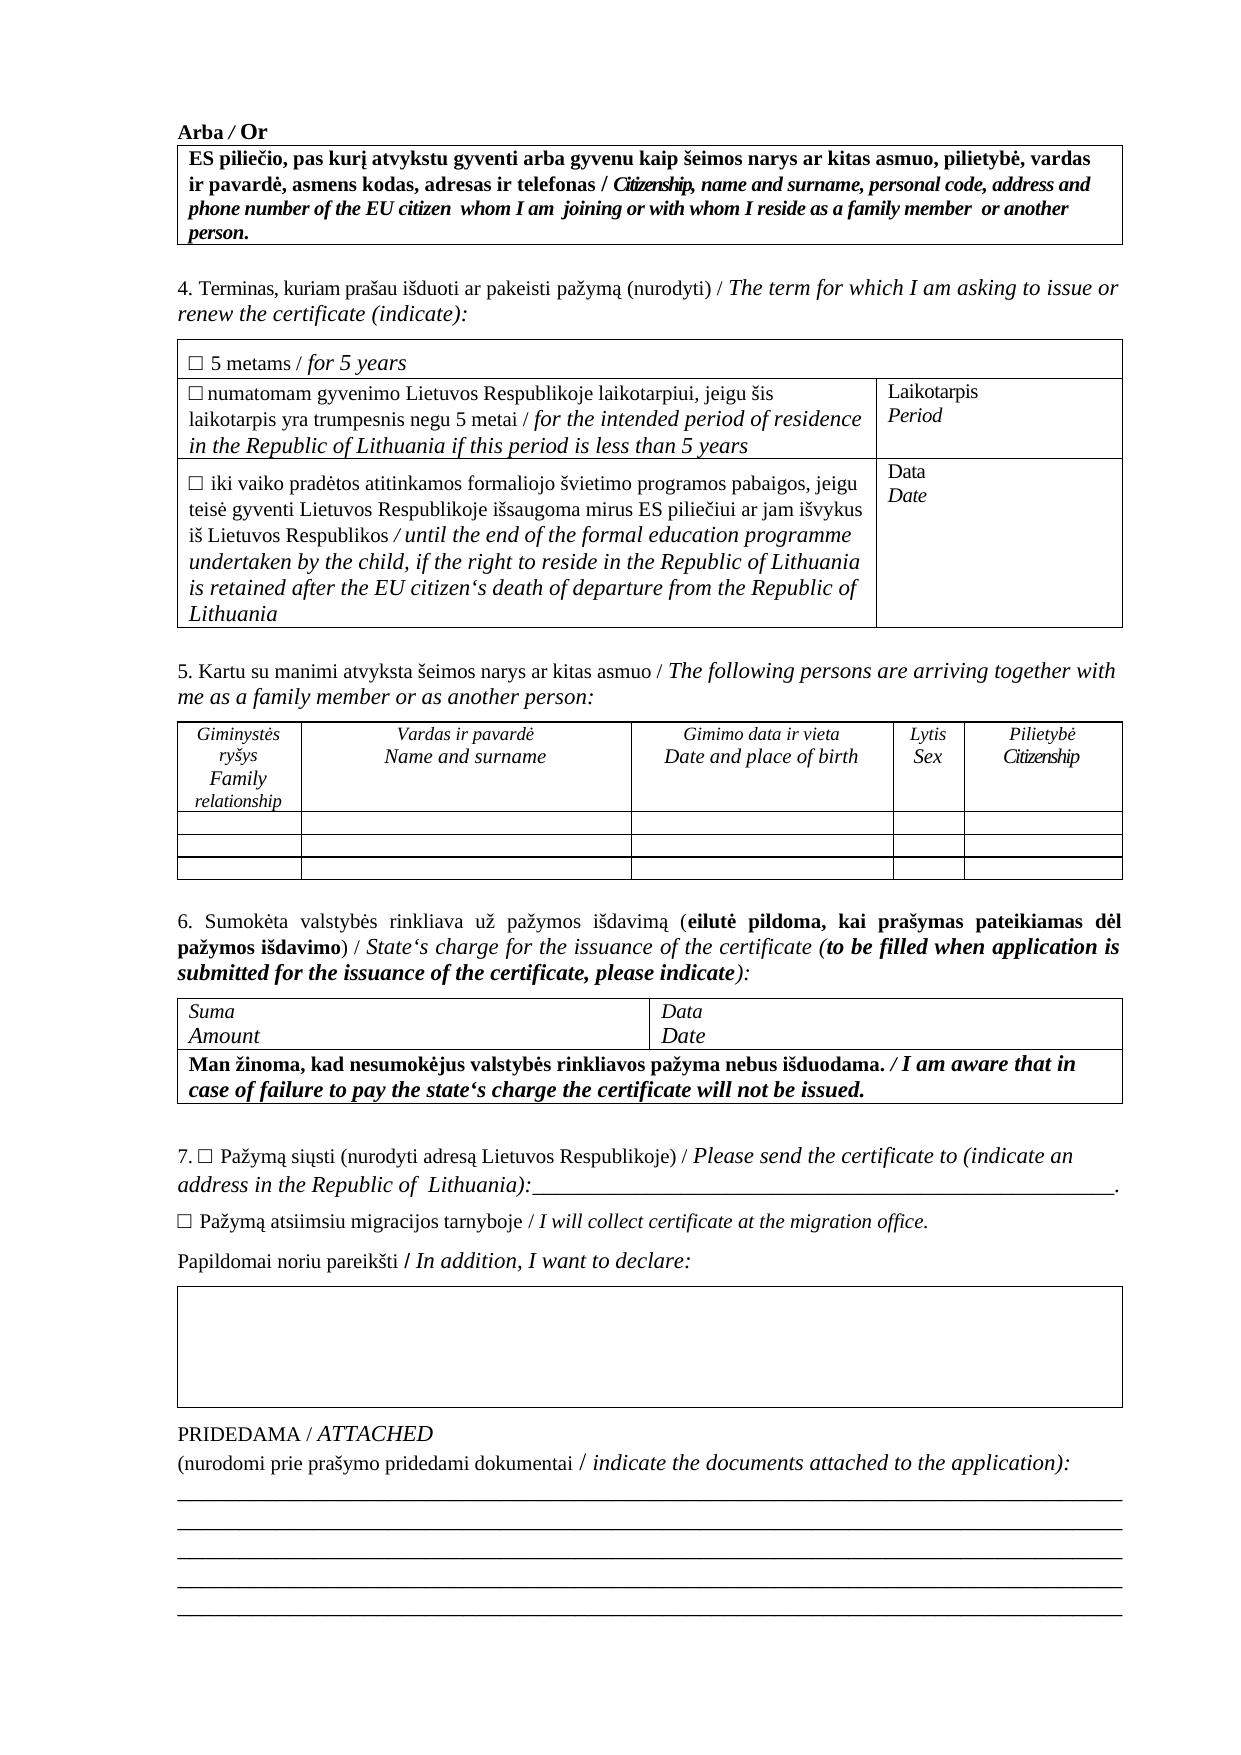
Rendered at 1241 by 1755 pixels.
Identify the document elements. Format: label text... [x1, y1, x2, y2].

table_cell [302, 858, 631, 879]
table_cell [178, 812, 301, 834]
table_header Pilietybė Citizenship [965, 723, 1122, 811]
table_header Lytis Sex [894, 723, 964, 811]
table_cell Data Date [877, 459, 1122, 627]
text PRIDEDAMA / ATTACHED [177, 1420, 1122, 1447]
table_header Suma Amount [178, 999, 649, 1049]
table_cell Man žinoma, kad nesumokėjus valstybės rinkliavos pažyma nebus išduodama. / I am aware that in case of failure to pay the state‘s charge the certificate will not be issued. [178, 1050, 1122, 1103]
table_cell [965, 835, 1122, 856]
table_cell □[] iki vaiko pradėtos atitinkamos formaliojo švietimo programos pabaigos, jeigu teisė gyventi Lietuvos Respublikoje išsaugoma mirus ES piliečiui ar jam išvykus iš Lietuvos Respublikos / until the end of the formal education programme undertaken by the child, if the right to reside in the Republic of Lithuania is retained after the EU citizen‘s death of departure from the Republic of Lithuania [178, 459, 876, 627]
table_cell [302, 812, 631, 834]
text _ [177, 1533, 1122, 1558]
text 7. □[] Pažymą siųsti (nurodyti adresą Lietuvos Respublikoje) / Please send the certificate to (indicate an address in the Republic of Lithuania): . [177, 1132, 1122, 1197]
table_cell Laikotarpis Period [877, 379, 1122, 458]
text 5. Kartu su manimi atvyksta šeimos narys ar kitas asmuo / The following persons are arriving together with me as a family member or as another person: [177, 657, 1122, 709]
text (nurodomi prie prašymo pridedami dokumentai / indicate the documents attached to the application): [177, 1447, 1122, 1475]
table_header Data Date [650, 999, 1122, 1049]
text _ [177, 1475, 1122, 1500]
table_header Giminystės ryšys Family relationship [178, 723, 301, 811]
table_cell [632, 835, 893, 856]
table_cell [965, 812, 1122, 834]
table_cell [894, 835, 964, 856]
text _ [177, 1590, 1122, 1615]
table_cell [965, 858, 1122, 879]
table_header □[] 5 metams / for 5 years [178, 340, 1122, 378]
text 6. Sumokėta valstybės rinkliava už pažymos išdavimą (eilutė pildoma, kai prašymas pateikiamas dėl pažymos išdavimo) / State‘s charge for the issuance of the certificate (to be filled when application is submitted for the issuance of the certificate, please indicate): [177, 909, 1122, 986]
table_header [178, 1287, 1122, 1407]
table_cell □[] numatomam gyvenimo Lietuvos Respublikoje laikotarpiui, jeigu šis laikotarpis yra trumpesnis negu 5 metai / for the intended period of residence in the Republic of Lithuania if this period is less than 5 years [178, 379, 876, 458]
text _ [177, 1504, 1122, 1529]
table_cell [632, 858, 893, 879]
text Papildomai noriu pareikšti / In addition, I want to declare: [177, 1247, 1122, 1274]
table_cell [632, 812, 893, 834]
text Arba / Or [177, 118, 1122, 144]
table_header Vardas ir pavardė Name and surname [302, 723, 631, 811]
table_header ES piliečio, pas kurį atvykstu gyventi arba gyvenu kaip šeimos narys ar kitas asmuo, pilietybė, vardas ir pavardė, asmens kodas, adresas ir telefonas / Citizenship, name and surname, personal code, address and phone number of the EU citizen whom I am joining or with whom I reside as a family member or another person. [178, 146, 1122, 244]
table_cell [178, 835, 301, 856]
text □[] Pažymą atsiimsiu migracijos tarnyboje / I will collect certificate at the migration office. [177, 1197, 1122, 1236]
table_cell [302, 835, 631, 856]
table_cell [894, 858, 964, 879]
table_cell [178, 858, 301, 879]
table_header Gimimo data ir vieta Date and place of birth [632, 723, 893, 811]
table_cell [894, 812, 964, 834]
text 4. Terminas, kuriam prašau išduoti ar pakeisti pažymą (nurodyti) / The term for which I am asking to issue or renew the certificate (indicate): [177, 274, 1122, 327]
text _ [177, 1562, 1122, 1587]
